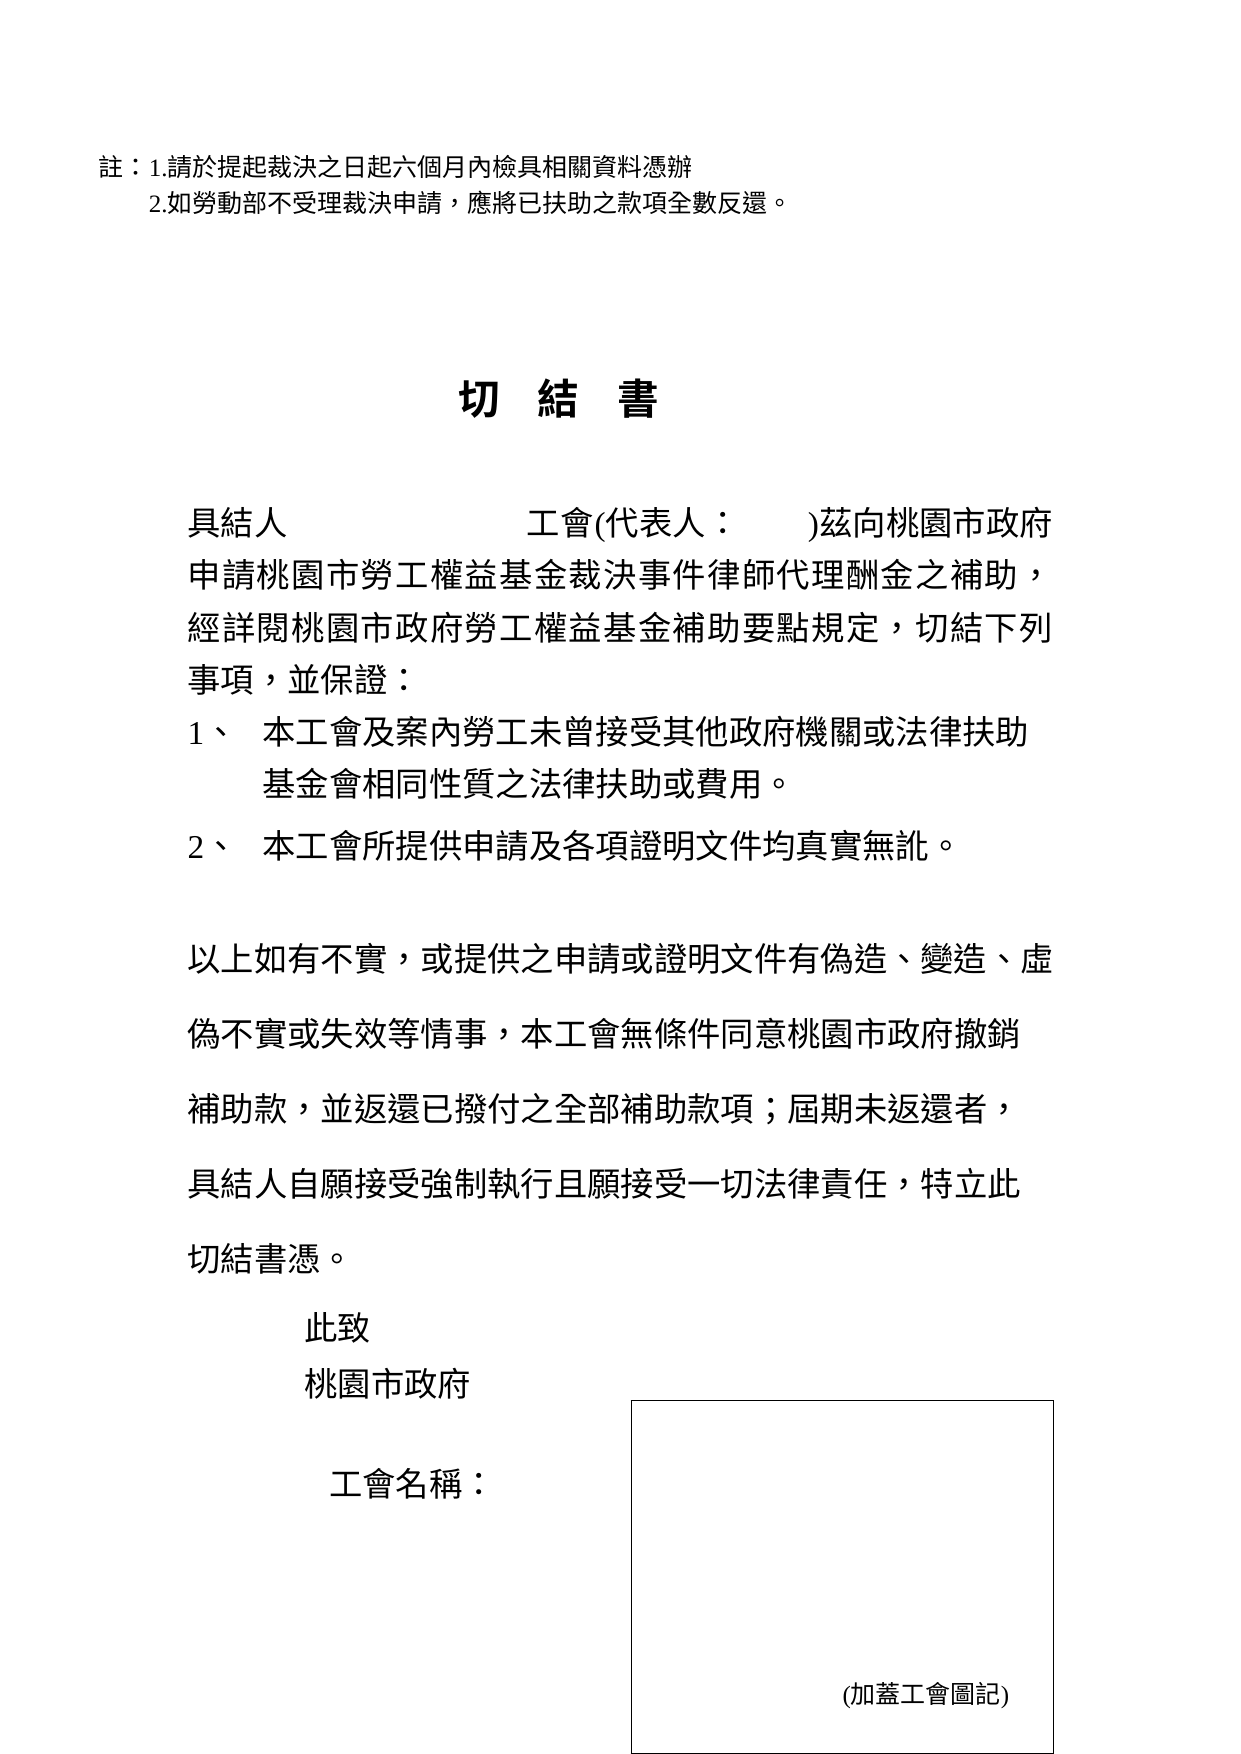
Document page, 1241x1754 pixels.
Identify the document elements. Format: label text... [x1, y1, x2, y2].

text 此致 [304, 1298, 1053, 1350]
text 具結人 工會(代表人： )茲向桃園市政府申請桃園市勞工權益基金裁決事件律師代理酬金之補助，經詳閱桃園市政府勞工權益基金補助要點規定，切結下列事項，並保證： [187, 494, 1053, 702]
text 註：1.請於提起裁決之日起六個月內檢具相關資料憑辦 [99, 148, 1053, 184]
text 2.如勞動部不受理裁決申請，應將已扶助之款項全數反還。 [99, 184, 1053, 220]
list 本工會所提供申請及各項證明文件均真實無訛。 [187, 807, 1053, 882]
text 以上如有不實，或提供之申請或證明文件有偽造、變造、虛偽不實或失效等情事，本工會無條件同意桃園市政府撤銷補助款，並返還已撥付之全部補助款項；屆期未返還者，具結人自願接受強制執行且願接受一切法律責任，特立此切結書憑。 [187, 919, 1053, 1294]
text 切 結 書 [187, 359, 1053, 434]
text 工會名稱： [187, 1444, 631, 1519]
table_header (加蓋工會圖記) [632, 1401, 1053, 1753]
list 本工會及案內勞工未曾接受其他政府機關或法律扶助基金會相同性質之法律扶助或費用。 [187, 702, 1053, 807]
text 桃園市政府 [304, 1354, 1053, 1407]
